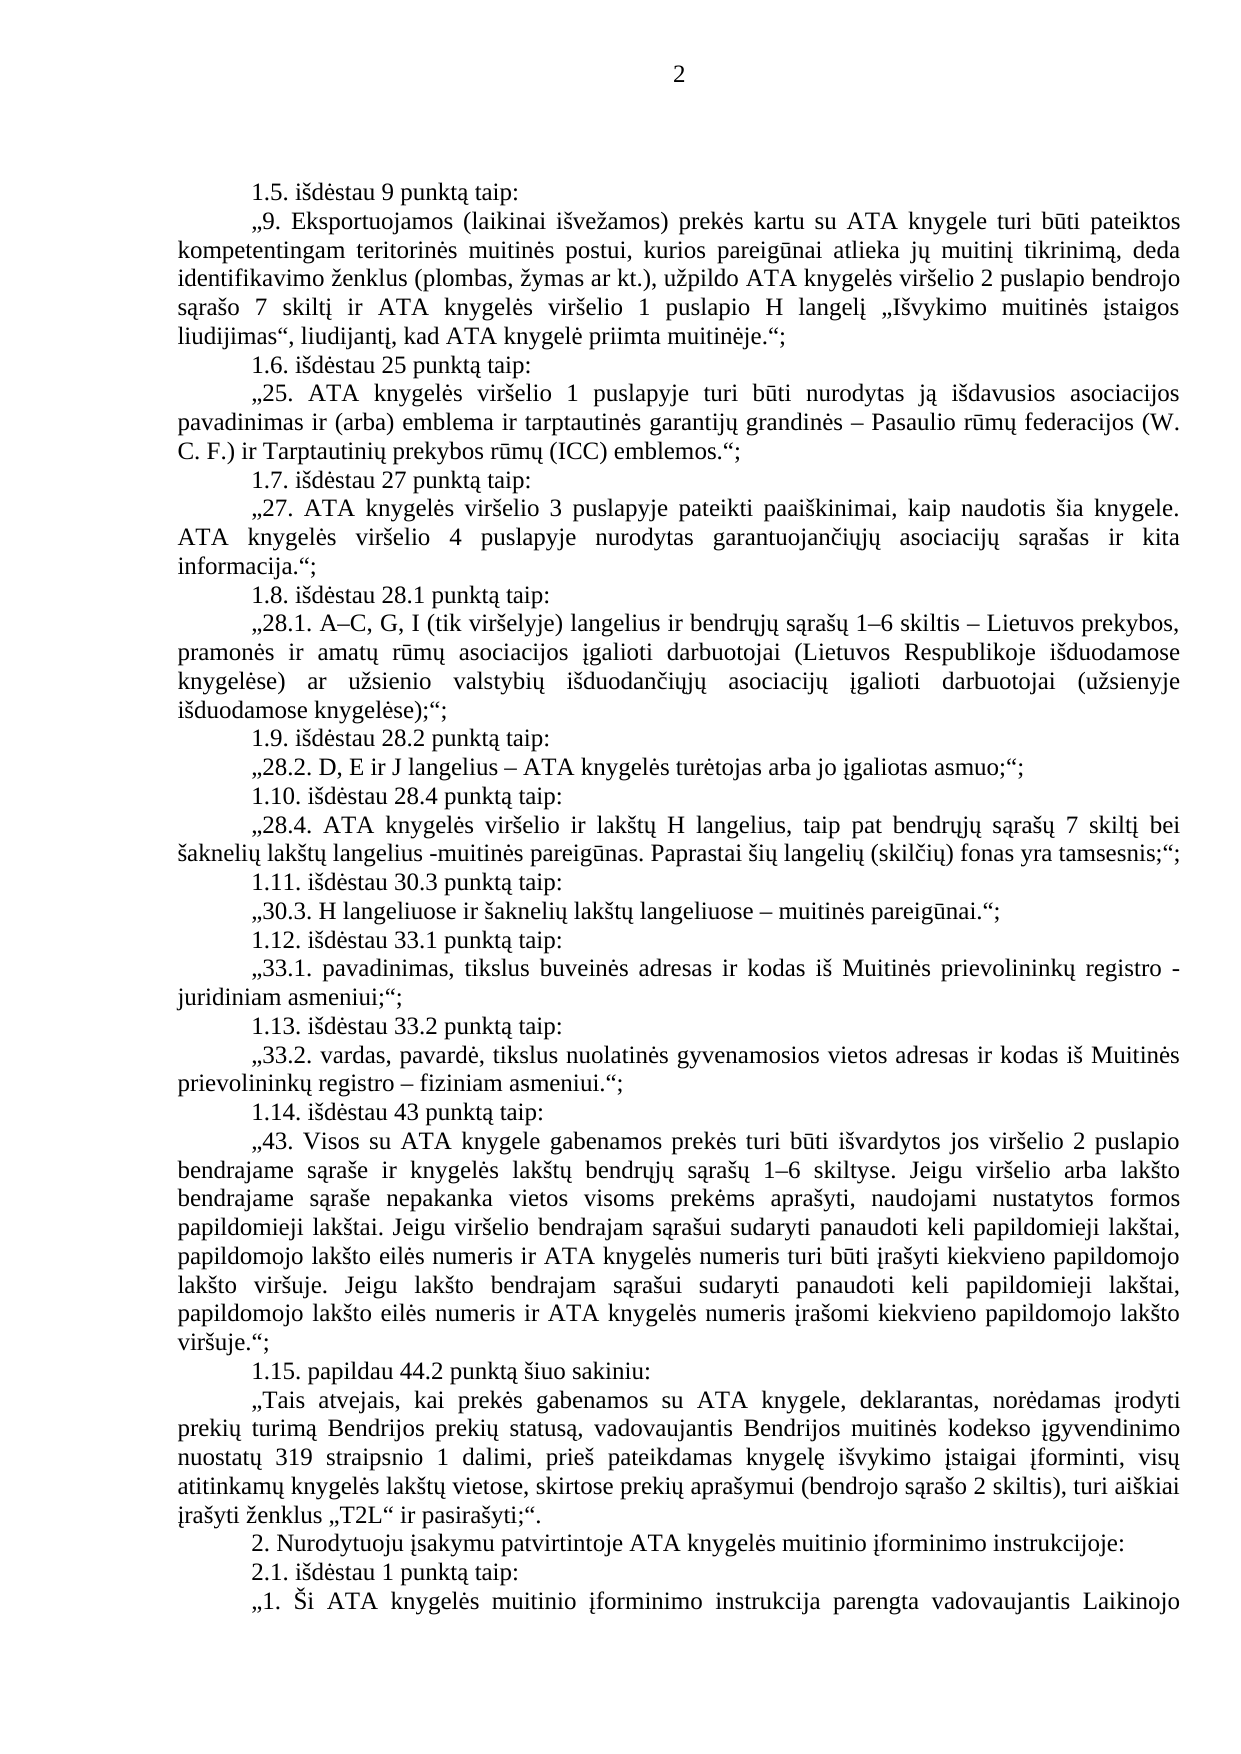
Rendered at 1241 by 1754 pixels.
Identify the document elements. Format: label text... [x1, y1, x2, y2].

text 2.1. išdėstau 1 punktą taip: [177, 1557, 1181, 1586]
text „30.3. H langeliuose ir šaknelių lakštų langeliuose – muitinės pareigūnai.“; [177, 896, 1181, 925]
text „43. Visos su ATA knygele gabenamos prekės turi būti išvardytos jos viršelio 2 puslapio bendrajame sąraše ir knygelės lakštų bendrųjų sąrašų 1–6 skiltyse. Jeigu viršelio arba lakšto bendrajame sąraše nepakanka vietos visoms prekėms aprašyti, naudojami nustatytos formos papildomieji lakštai. Jeigu viršelio bendrajam sąrašui sudaryti panaudoti keli papildomieji lakštai, papildomojo lakšto eilės numeris ir ATA knygelės numeris turi būti įrašyti kiekvieno papildomojo lakšto viršuje. Jeigu lakšto bendrajam sąrašui sudaryti panaudoti keli papildomieji lakštai, papildomojo lakšto eilės numeris ir ATA knygelės numeris įrašomi kiekvieno papildomojo lakšto viršuje.“; [177, 1126, 1181, 1356]
text 1.5. išdėstau 9 punktą taip: [177, 177, 1181, 206]
text „9. Eksportuojamos (laikinai išvežamos) prekės kartu su ATA knygele turi būti pateiktos kompetentingam teritorinės muitinės postui, kurios pareigūnai atlieka jų muitinį tikrinimą, deda identifikavimo ženklus (plombas, žymas ar kt.), užpildo ATA knygelės viršelio 2 puslapio bendrojo sąrašo 7 skiltį ir ATA knygelės viršelio 1 puslapio H langelį „Išvykimo muitinės įstaigos liudijimas“, liudijantį, kad ATA knygelė priimta muitinėje.“; [177, 206, 1181, 350]
text 1.7. išdėstau 27 punktą taip: [177, 465, 1181, 493]
text „27. ATA knygelės viršelio 3 puslapyje pateikti paaiškinimai, kaip naudotis šia knygele. ATA knygelės viršelio 4 puslapyje nurodytas garantuojančiųjų asociacijų sąrašas ir kita informacija.“; [177, 493, 1181, 580]
text 1.12. išdėstau 33.1 punktą taip: [177, 925, 1181, 953]
text „1. Ši ATA knygelės muitinio įforminimo instrukcija parengta vadovaujantis Laikinojo [177, 1586, 1181, 1615]
text 1.15. papildau 44.2 punktą šiuo sakiniu: [177, 1356, 1181, 1385]
text 2. Nurodytuoju įsakymu patvirtintoje ATA knygelės muitinio įforminimo instrukcijoje: [177, 1528, 1181, 1557]
text 1.13. išdėstau 33.2 punktą taip: [177, 1011, 1181, 1040]
text 1.9. išdėstau 28.2 punktą taip: [177, 723, 1181, 752]
text „Tais atvejais, kai prekės gabenamos su ATA knygele, deklarantas, norėdamas įrodyti prekių turimą Bendrijos prekių statusą, vadovaujantis Bendrijos muitinės kodekso įgyvendinimo nuostatų 319 straipsnio 1 dalimi, prieš pateikdamas knygelę išvykimo įstaigai įforminti, visų atitinkamų knygelės lakštų vietose, skirtose prekių aprašymui (bendrojo sąrašo 2 skiltis), turi aiškiai įrašyti ženklus „T2L“ ir pasirašyti;“. [177, 1385, 1181, 1528]
text 1.11. išdėstau 30.3 punktą taip: [177, 867, 1181, 896]
text „33.2. vardas, pavardė, tikslus nuolatinės gyvenamosios vietos adresas ir kodas iš Muitinės prievolininkų registro – fiziniam asmeniui.“; [177, 1040, 1181, 1097]
text „28.1. A–C, G, I (tik viršelyje) langelius ir bendrųjų sąrašų 1–6 skiltis – Lietuvos prekybos, pramonės ir amatų rūmų asociacijos įgalioti darbuotojai (Lietuvos Respublikoje išduodamose knygelėse) ar užsienio valstybių išduodančiųjų asociacijų įgalioti darbuotojai (užsienyje išduodamose knygelėse);“; [177, 608, 1181, 723]
text „25. ATA knygelės viršelio 1 puslapyje turi būti nurodytas ją išdavusios asociacijos pavadinimas ir (arba) emblema ir tarptautinės garantijų grandinės – Pasaulio rūmų federacijos (W. C. F.) ir Tarptautinių prekybos rūmų (ICC) emblemos.“; [177, 378, 1181, 465]
text „28.2. D, E ir J langelius – ATA knygelės turėtojas arba jo įgaliotas asmuo;“; [177, 752, 1181, 781]
text 1.10. išdėstau 28.4 punktą taip: [177, 781, 1181, 810]
text „33.1. pavadinimas, tikslus buveinės adresas ir kodas iš Muitinės prievolininkų registro -juridiniam asmeniui;“; [177, 953, 1181, 1011]
text 1.6. išdėstau 25 punktą taip: [177, 350, 1181, 378]
text „28.4. ATA knygelės viršelio ir lakštų H langelius, taip pat bendrųjų sąrašų 7 skiltį bei šaknelių lakštų langelius -muitinės pareigūnas. Paprastai šių langelių (skilčių) fonas yra tamsesnis;“; [177, 810, 1181, 867]
text 1.14. išdėstau 43 punktą taip: [177, 1097, 1181, 1126]
text 1.8. išdėstau 28.1 punktą taip: [177, 580, 1181, 608]
